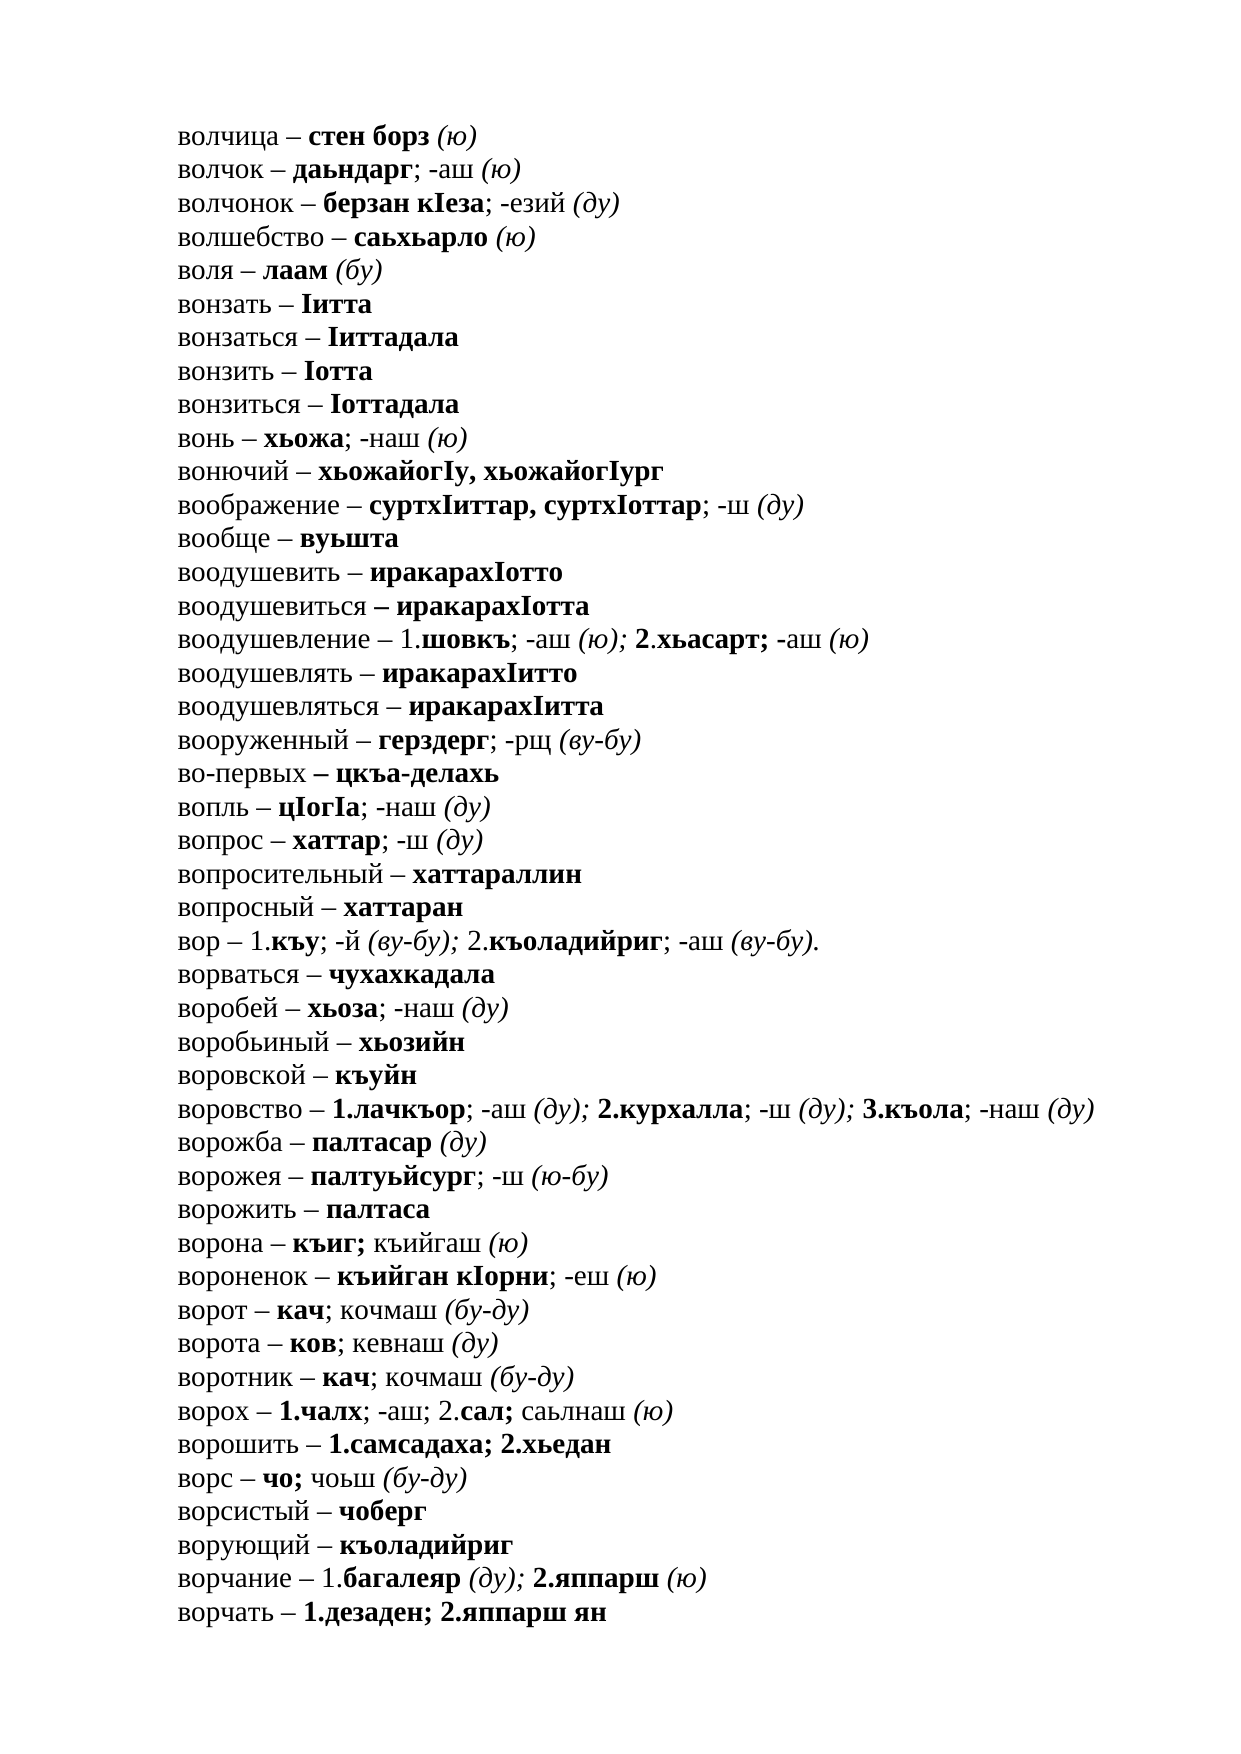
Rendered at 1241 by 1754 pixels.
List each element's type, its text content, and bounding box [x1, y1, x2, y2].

text воробьиный – хьозийн [177, 1024, 1152, 1057]
text ворот – кач; кочмаш (бу-ду) [177, 1292, 1152, 1326]
text воля – лаам (бу) [177, 252, 1152, 286]
text ворона – къиг; къийгаш (ю) [177, 1225, 1152, 1258]
text вооруженный – герздерг; -рщ (ву-бу) [177, 722, 1152, 755]
text вонь – хьожа; -наш (ю) [177, 420, 1152, 453]
text вопрос – хаттар; -ш (ду) [177, 822, 1152, 856]
text воодушевить – иракарахӀотто [177, 554, 1152, 588]
text воодушевиться – иракарахӀотта [177, 588, 1152, 621]
text вонючий – хьожайогӀу, хьожайогӀург [177, 453, 1152, 487]
text волчица – стен борз (ю) [177, 118, 1152, 152]
text вонзаться – Ӏиттадала [177, 319, 1152, 353]
text вонзить – Ӏотта [177, 353, 1152, 386]
text ворчание – 1.багалеяр (ду); 2.яппарш (ю) [177, 1560, 1152, 1594]
text воротник – кач; кочмаш (бу-ду) [177, 1359, 1152, 1393]
text ворчать – 1.дезаден; 2.яппарш ян [177, 1594, 1152, 1627]
text ворваться – чухахкадала [177, 957, 1152, 990]
text ворс – чо; чоьш (бу-ду) [177, 1460, 1152, 1493]
text волчок – даьндарг; -аш (ю) [177, 152, 1152, 185]
text вор – 1.къу; -й (ву-бу); 2.къоладийриг; -аш (ву-бу). [177, 923, 1152, 957]
text ворота – ков; кевнаш (ду) [177, 1326, 1152, 1359]
text ворошить – 1.самсадаха; 2.хьедан [177, 1426, 1152, 1460]
text воровской – къуйн [177, 1057, 1152, 1091]
text воодушевляться – иракарахӀитта [177, 688, 1152, 722]
text ворожба – палтасар (ду) [177, 1124, 1152, 1158]
text ворсистый – чоберг [177, 1493, 1152, 1527]
text вороненок – къийган кӀорни; -еш (ю) [177, 1258, 1152, 1292]
text вонзиться – Ӏоттадала [177, 386, 1152, 420]
text вонзать – Ӏитта [177, 286, 1152, 319]
text вообще – вуьшта [177, 521, 1152, 554]
text вопросный – хаттаран [177, 889, 1152, 923]
text воображение – суртхӀиттар, суртхӀоттар; -ш (ду) [177, 487, 1152, 521]
text во-первых – цкъа-делахь [177, 755, 1152, 789]
text волчонок – берзан кӀеза; -езий (ду) [177, 185, 1152, 219]
text воробей – хьоза; -наш (ду) [177, 990, 1152, 1024]
text ворох – 1.чалх; -аш; 2.сал; саьлнаш (ю) [177, 1393, 1152, 1426]
text ворожея – палтуьйсург; -ш (ю-бу) [177, 1158, 1152, 1191]
text воодушевление – 1.шовкъ; -аш (ю); 2.хьасарт; -аш (ю) [177, 621, 1152, 655]
text вопль – цӀогӀа; -наш (ду) [177, 789, 1152, 822]
text волшебство – саьхьарло (ю) [177, 219, 1152, 252]
text воодушевлять – иракарахӀитто [177, 655, 1152, 688]
text ворующий – къоладийриг [177, 1527, 1152, 1560]
text вопросительный – хаттараллин [177, 856, 1152, 889]
text ворожить – палтаса [177, 1191, 1152, 1225]
text воровство – 1.лачкъор; -аш (ду); 2.курхалла; -ш (ду); 3.къола; -наш (ду) [177, 1091, 1152, 1124]
